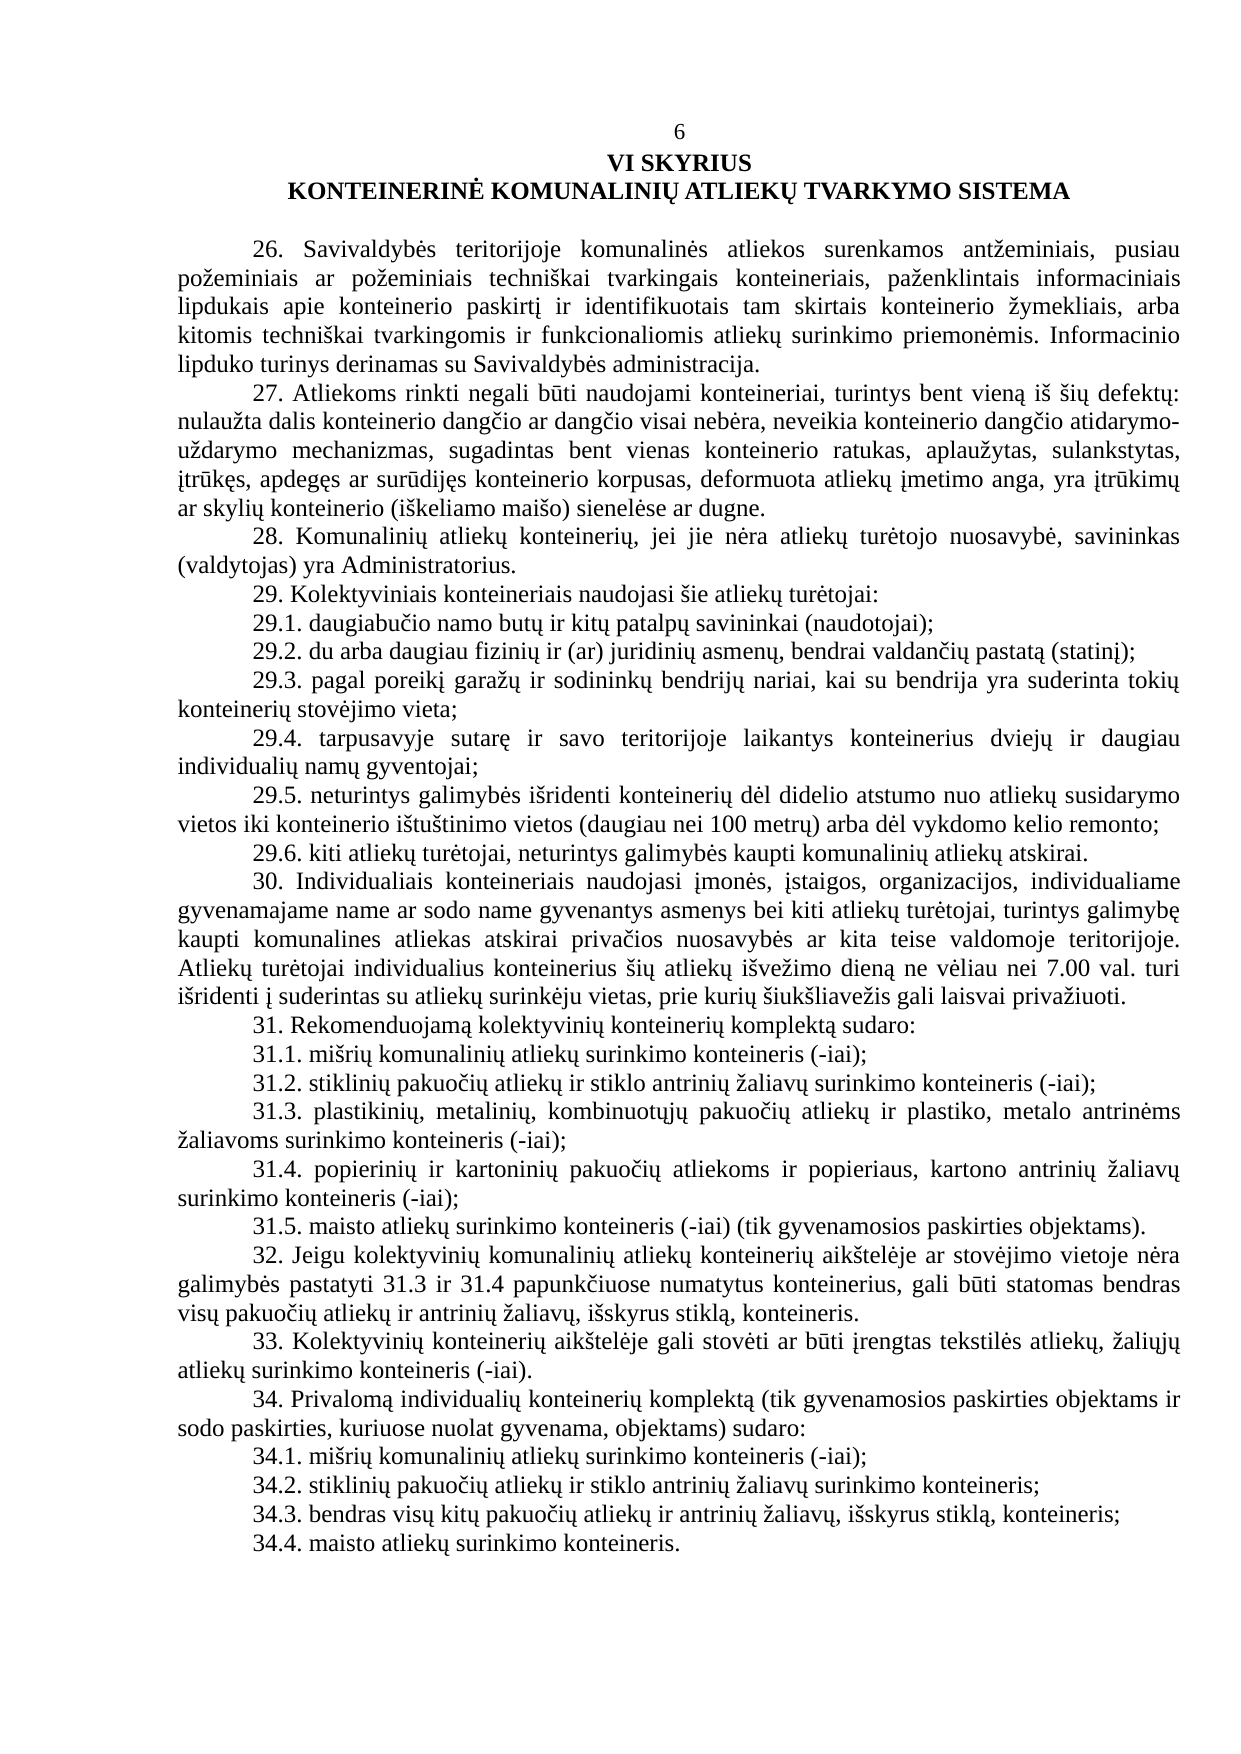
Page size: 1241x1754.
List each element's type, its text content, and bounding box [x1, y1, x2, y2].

text 27. Atliekoms rinkti negali būti naudojami konteineriai, turintys bent vieną iš šių defektų: nulaužta dalis konteinerio dangčio ar dangčio visai nebėra, neveikia konteinerio dangčio atidarymo-uždarymo mechanizmas, sugadintas bent vienas konteinerio ratukas, aplaužytas, sulankstytas, įtrūkęs, apdegęs ar surūdijęs konteinerio korpusas, deformuota atliekų įmetimo anga, yra įtrūkimų ar skylių konteinerio (iškeliamo maišo) sienelėse ar dugne. [177, 378, 1181, 521]
text 29.5. neturintys galimybės išridenti konteinerių dėl didelio atstumo nuo atliekų susidarymo vietos iki konteinerio ištuštinimo vietos (daugiau nei 100 metrų) arba dėl vykdomo kelio remonto; [177, 780, 1181, 838]
text 31.5. maisto atliekų surinkimo konteineris (-iai) (tik gyvenamosios paskirties objektams). [177, 1211, 1181, 1240]
text KONTEINERINĖ KOMUNALINIŲ ATLIEKŲ TVARKYMO SISTEMA [177, 176, 1181, 205]
text 29.3. pagal poreikį garažų ir sodininkų bendrijų nariai, kai su bendrija yra suderinta tokių konteinerių stovėjimo vieta; [177, 665, 1181, 723]
text 30. Individualiais konteineriais naudojasi įmonės, įstaigos, organizacijos, individualiame gyvenamajame name ar sodo name gyvenantys asmenys bei kiti atliekų turėtojai, turintys galimybę kaupti komunalines atliekas atskirai privačios nuosavybės ar kita teise valdomoje teritorijoje. Atliekų turėtojai individualius konteinerius šių atliekų išvežimo dieną ne vėliau nei 7.00 val. turi išridenti į suderintas su atliekų surinkėju vietas, prie kurių šiukšliavežis gali laisvai privažiuoti. [177, 866, 1181, 1010]
text 29.6. kiti atliekų turėtojai, neturintys galimybės kaupti komunalinių atliekų atskirai. [177, 838, 1181, 866]
text 31.2. stiklinių pakuočių atliekų ir stiklo antrinių žaliavų surinkimo konteineris (-iai); [177, 1068, 1181, 1096]
text 34.2. stiklinių pakuočių atliekų ir stiklo antrinių žaliavų surinkimo konteineris; [177, 1470, 1181, 1499]
text 26. Savivaldybės teritorijoje komunalinės atliekos surenkamos antžeminiais, pusiau požeminiais ar požeminiais techniškai tvarkingais konteineriais, paženklintais informaciniais lipdukais apie konteinerio paskirtį ir identifikuotais tam skirtais konteinerio žymekliais, arba kitomis techniškai tvarkingomis ir funkcionaliomis atliekų surinkimo priemonėmis. Informacinio lipduko turinys derinamas su Savivaldybės administracija. [177, 234, 1181, 378]
text 34. Privalomą individualių konteinerių komplektą (tik gyvenamosios paskirties objektams ir sodo paskirties, kuriuose nuolat gyvenama, objektams) sudaro: [177, 1384, 1181, 1441]
text 28. Komunalinių atliekų konteinerių, jei jie nėra atliekų turėtojo nuosavybė, savininkas (valdytojas) yra Administratorius. [177, 521, 1181, 579]
text 29. Kolektyviniais konteineriais naudojasi šie atliekų turėtojai: [177, 579, 1181, 608]
text 31.3. plastikinių, metalinių, kombinuotųjų pakuočių atliekų ir plastiko, metalo antrinėms žaliavoms surinkimo konteineris (-iai); [177, 1096, 1181, 1154]
text 31.1. mišrių komunalinių atliekų surinkimo konteineris (-iai); [177, 1039, 1181, 1068]
text 34.1. mišrių komunalinių atliekų surinkimo konteineris (-iai); [177, 1441, 1181, 1470]
text 31. Rekomenduojamą kolektyvinių konteinerių komplektą sudaro: [177, 1010, 1181, 1039]
text 33. Kolektyvinių konteinerių aikštelėje gali stovėti ar būti įrengtas tekstilės atliekų, žaliųjų atliekų surinkimo konteineris (-iai). [177, 1326, 1181, 1384]
text 29.4. tarpusavyje sutarę ir savo teritorijoje laikantys konteinerius dviejų ir daugiau individualių namų gyventojai; [177, 723, 1181, 780]
text VI SKYRIUS [177, 148, 1181, 176]
text 32. Jeigu kolektyvinių komunalinių atliekų konteinerių aikštelėje ar stovėjimo vietoje nėra galimybės pastatyti 31.3 ir 31.4 papunkčiuose numatytus konteinerius, gali būti statomas bendras visų pakuočių atliekų ir antrinių žaliavų, išskyrus stiklą, konteineris. [177, 1240, 1181, 1326]
text 34.3. bendras visų kitų pakuočių atliekų ir antrinių žaliavų, išskyrus stiklą, konteineris; [177, 1499, 1181, 1528]
text 34.4. maisto atliekų surinkimo konteineris. [177, 1528, 1181, 1556]
text 29.1. daugiabučio namo butų ir kitų patalpų savininkai (naudotojai); [177, 608, 1181, 636]
text 31.4. popierinių ir kartoninių pakuočių atliekoms ir popieriaus, kartono antrinių žaliavų surinkimo konteineris (-iai); [177, 1154, 1181, 1211]
text 29.2. du arba daugiau fizinių ir (ar) juridinių asmenų, bendrai valdančių pastatą (statinį); [177, 636, 1181, 665]
